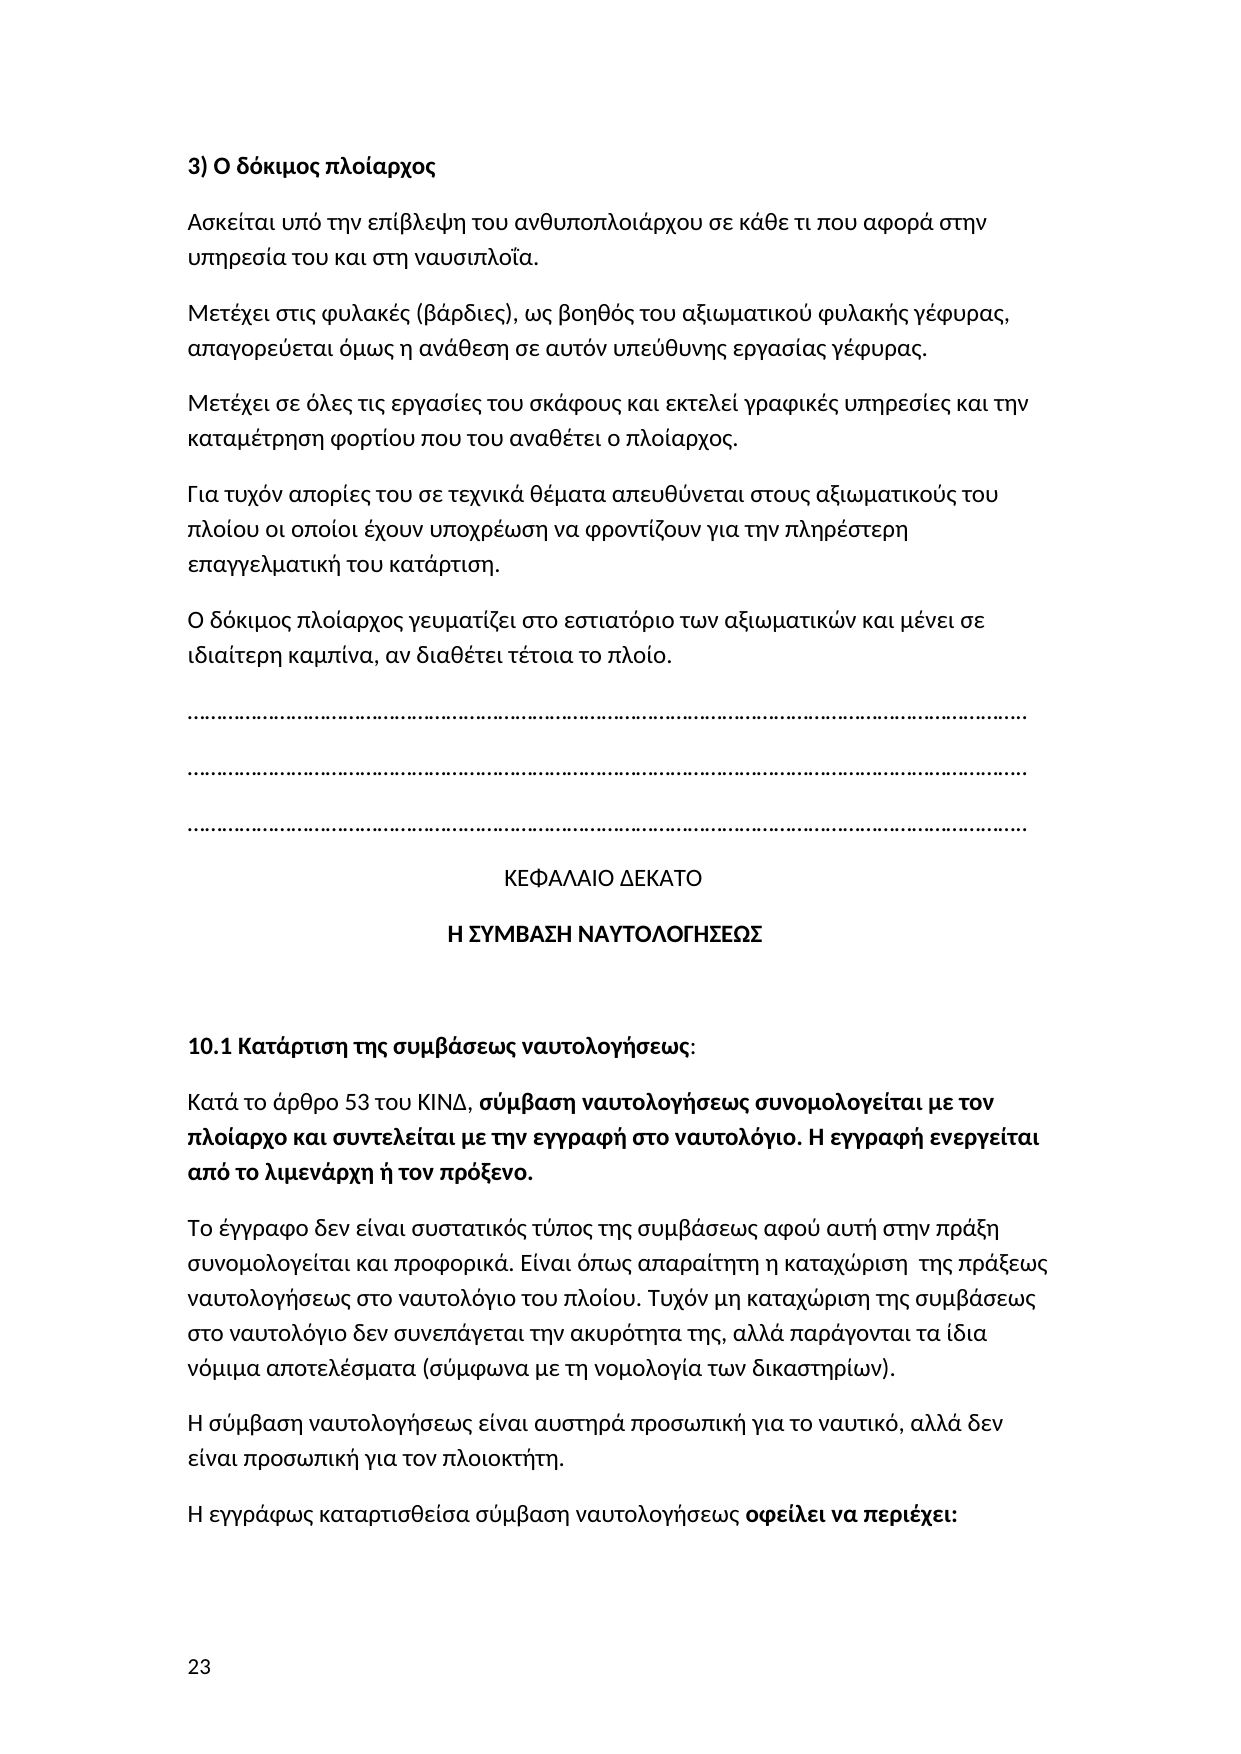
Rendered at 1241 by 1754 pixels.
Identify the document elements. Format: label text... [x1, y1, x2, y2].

text Ο δόκιμος πλοίαρχος γευματίζει στο εστιατόριο των αξιωματικών και μένει σε ιδιαίτερη καμπίνα, αν διαθέτει τέτοια το πλοίο. [187, 604, 1053, 670]
text 10.1 Κατάρτιση της συμβάσεως ναυτολογήσεως: [187, 1030, 1053, 1061]
text ΚΕΦΑΛΑΙΟ ΔΕΚΑΤΟ [187, 862, 1053, 893]
text ……………………………………………………………………………………………………………………………….. [187, 807, 1053, 837]
text Η ΣΥΜΒΑΣΗ ΝΑΥΤΟΛΟΓΗΣΕΩΣ [187, 918, 1053, 949]
text Μετέχει στις φυλακές (βάρδιες), ως βοηθός του αξιωματικού φυλακής γέφυρας, απαγορεύεται όμως η ανάθεση σε αυτόν υπεύθυνης εργασίας γέφυρας. [187, 297, 1053, 362]
text 3) Ο δόκιμος πλοίαρχος [187, 150, 1053, 181]
text Το έγγραφο δεν είναι συστατικός τύπος της συμβάσεως αφού αυτή στην πράξη συνομολογείται και προφορικά. Είναι όπως απαραίτητη η καταχώριση της πράξεως ναυτολογήσεως στο ναυτολόγιο του πλοίου. Τυχόν μη καταχώριση της συμβάσεως στο ναυτολόγιο δεν συνεπάγεται την ακυρότητα της, αλλά παράγονται τα ίδια νόμιμα αποτελέσματα (σύμφωνα με τη νομολογία των δικαστηρίων). [187, 1212, 1053, 1382]
text Για τυχόν απορίες του σε τεχνικά θέματα απευθύνεται στους αξιωματικούς του πλοίου οι οποίοι έχουν υποχρέωση να φροντίζουν για την πληρέστερη επαγγελματική του κατάρτιση. [187, 478, 1053, 579]
text Κατά το άρθρο 53 του ΚΙΝΔ, σύμβαση ναυτολογήσεως συνομολογείται με τον πλοίαρχο και συντελείται με την εγγραφή στο ναυτολόγιο. Η εγγραφή ενεργείται από το λιμενάρχη ή τον πρόξενο. [187, 1086, 1053, 1186]
text ……………………………………………………………………………………………………………………………….. [187, 751, 1053, 781]
text Ασκείται υπό την επίβλεψη του ανθυποπλοιάρχου σε κάθε τι που αφορά στην υπηρεσία του και στη ναυσιπλοΐα. [187, 206, 1053, 271]
text Η εγγράφως καταρτισθείσα σύμβαση ναυτολογήσεως οφείλει να περιέχει: [187, 1498, 1053, 1529]
text ……………………………………………………………………………………………………………………………….. [187, 695, 1053, 726]
text Η σύμβαση ναυτολογήσεως είναι αυστηρά προσωπική για το ναυτικό, αλλά δεν είναι προσωπική για τον πλοιοκτήτη. [187, 1407, 1053, 1473]
text Μετέχει σε όλες τις εργασίες του σκάφους και εκτελεί γραφικές υπηρεσίες και την καταμέτρηση φορτίου που του αναθέτει ο πλοίαρχος. [187, 387, 1053, 453]
